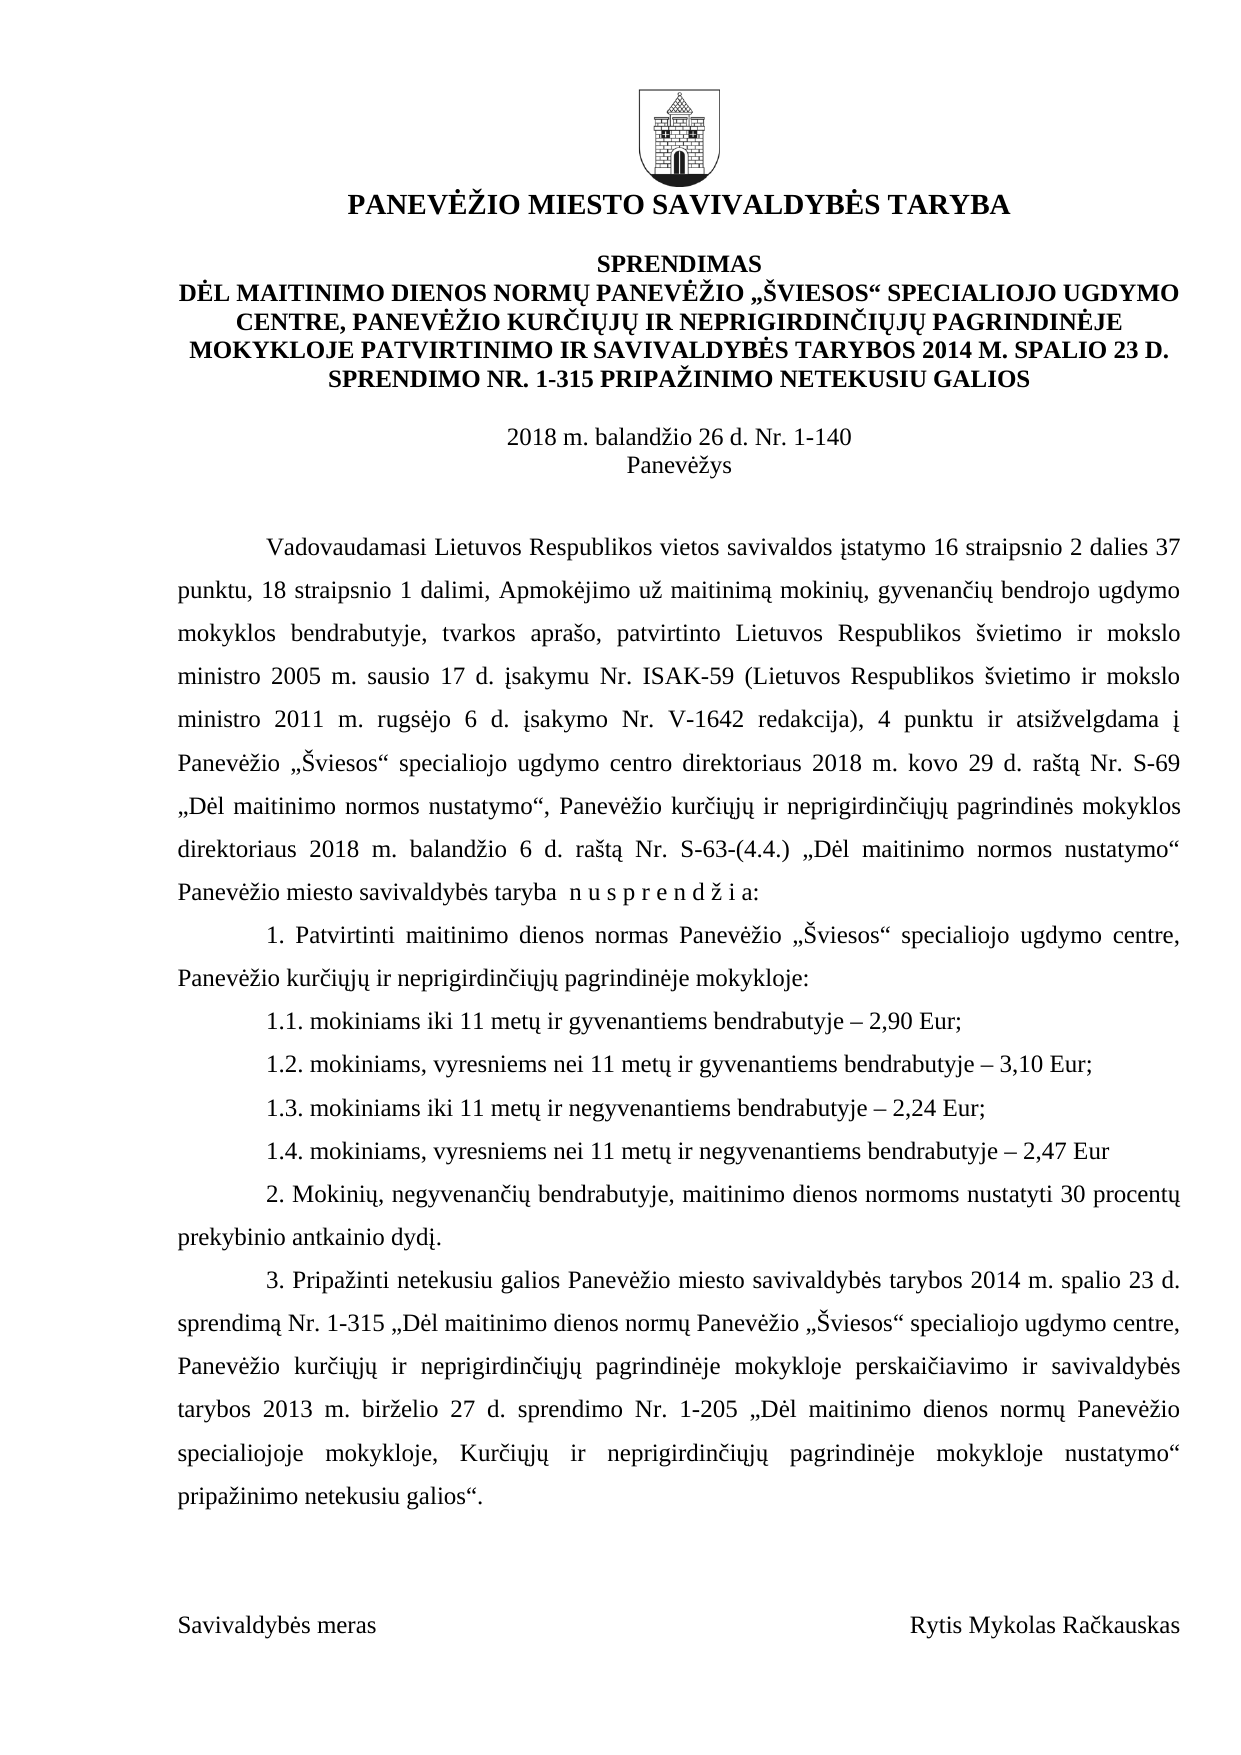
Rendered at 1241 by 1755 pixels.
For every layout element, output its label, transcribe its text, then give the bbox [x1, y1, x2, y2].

text 3. Pripažinti netekusiu galios Panevėžio miesto savivaldybės tarybos 2014 m. spalio 23 d. sprendimą Nr. 1-315 „Dėl maitinimo dienos normų Panevėžio „Šviesos“ specialiojo ugdymo centre, Panevėžio kurčiųjų ir neprigirdinčiųjų pagrindinėje mokykloje perskaičiavimo ir savivaldybės tarybos 2013 m. birželio 27 d. sprendimo Nr. 1-205 „Dėl maitinimo dienos normų Panevėžio specialiojoje mokykloje, Kurčiųjų ir neprigirdinčiųjų pagrindinėje mokykloje nustatymo“ pripažinimo netekusiu galios“. [177, 1265, 1181, 1509]
text 2. Mokinių, negyvenančių bendrabutyje, maitinimo dienos normoms nustatyti 30 procentų prekybinio antkainio dydį. [177, 1179, 1181, 1251]
text Vadovaudamasi Lietuvos Respublikos vietos savivaldos įstatymo 16 straipsnio 2 dalies 37 punktu, 18 straipsnio 1 dalimi, Apmokėjimo už maitinimą mokinių, gyvenančių bendrojo ugdymo mokyklos bendrabutyje, tvarkos aprašo, patvirtinto Lietuvos Respublikos švietimo ir mokslo ministro 2005 m. sausio 17 d. įsakymu Nr. ISAK-59 (Lietuvos Respublikos švietimo ir mokslo ministro 2011 m. rugsėjo 6 d. įsakymo Nr. V-1642 redakcija), 4 punktu ir atsižvelgdama į Panevėžio „Šviesos“ specialiojo ugdymo centro direktoriaus 2018 m. kovo 29 d. raštą Nr. S-69 „Dėl maitinimo normos nustatymo“, Panevėžio kurčiųjų ir neprigirdinčiųjų pagrindinės mokyklos direktoriaus 2018 m. balandžio 6 d. raštą Nr. S-63-(4.4.) „Dėl maitinimo normos nustatymo“ Panevėžio miesto savivaldybės taryba n u s p r e n d ž i a: [177, 532, 1181, 906]
text 1.4. mokiniams, vyresniems nei 11 metų ir negyvenantiems bendrabutyje – 2,47 Eur [177, 1136, 1181, 1164]
text SPRENDIMAS [177, 249, 1181, 278]
text 1.2. mokiniams, vyresniems nei 11 metų ir gyvenantiems bendrabutyje – 3,10 Eur; [177, 1049, 1181, 1078]
text Savivaldybės meras Rytis Mykolas Račkauskas [177, 1610, 1181, 1639]
text DĖL MAITINIMO DIENOS NORMŲ PANEVĖŽIO „ŠVIESOS“ SPECIALIOJO UGDYMO CENTRE, PANEVĖŽIO KURČIŲJŲ IR NEPRIGIRDINČIŲJŲ PAGRINDINĖJE MOKYKLOJE PATVIRTINIMO IR SAVIVALDYBĖS TARYBOS 2014 M. SPALIO 23 D. SPRENDIMO NR. 1-315 PRIPAŽINIMO NETEKUSIU GALIOS [177, 278, 1181, 393]
text Panevėžys [177, 451, 1181, 479]
text 1. Patvirtinti maitinimo dienos normas Panevėžio „Šviesos“ specialiojo ugdymo centre, Panevėžio kurčiųjų ir neprigirdinčiųjų pagrindinėje mokykloje: [177, 920, 1181, 992]
text PANEVĖŽIO MIESTO SAVIVALDYBĖS TARYBA [177, 187, 1181, 221]
text 1.1. mokiniams iki 11 metų ir gyvenantiems bendrabutyje – 2,90 Eur; [177, 1006, 1181, 1035]
text 1.3. mokiniams iki 11 metų ir negyvenantiems bendrabutyje – 2,24 Eur; [177, 1093, 1181, 1121]
text 2018 m. balandžio 26 d. Nr. 1-140 [177, 422, 1181, 451]
